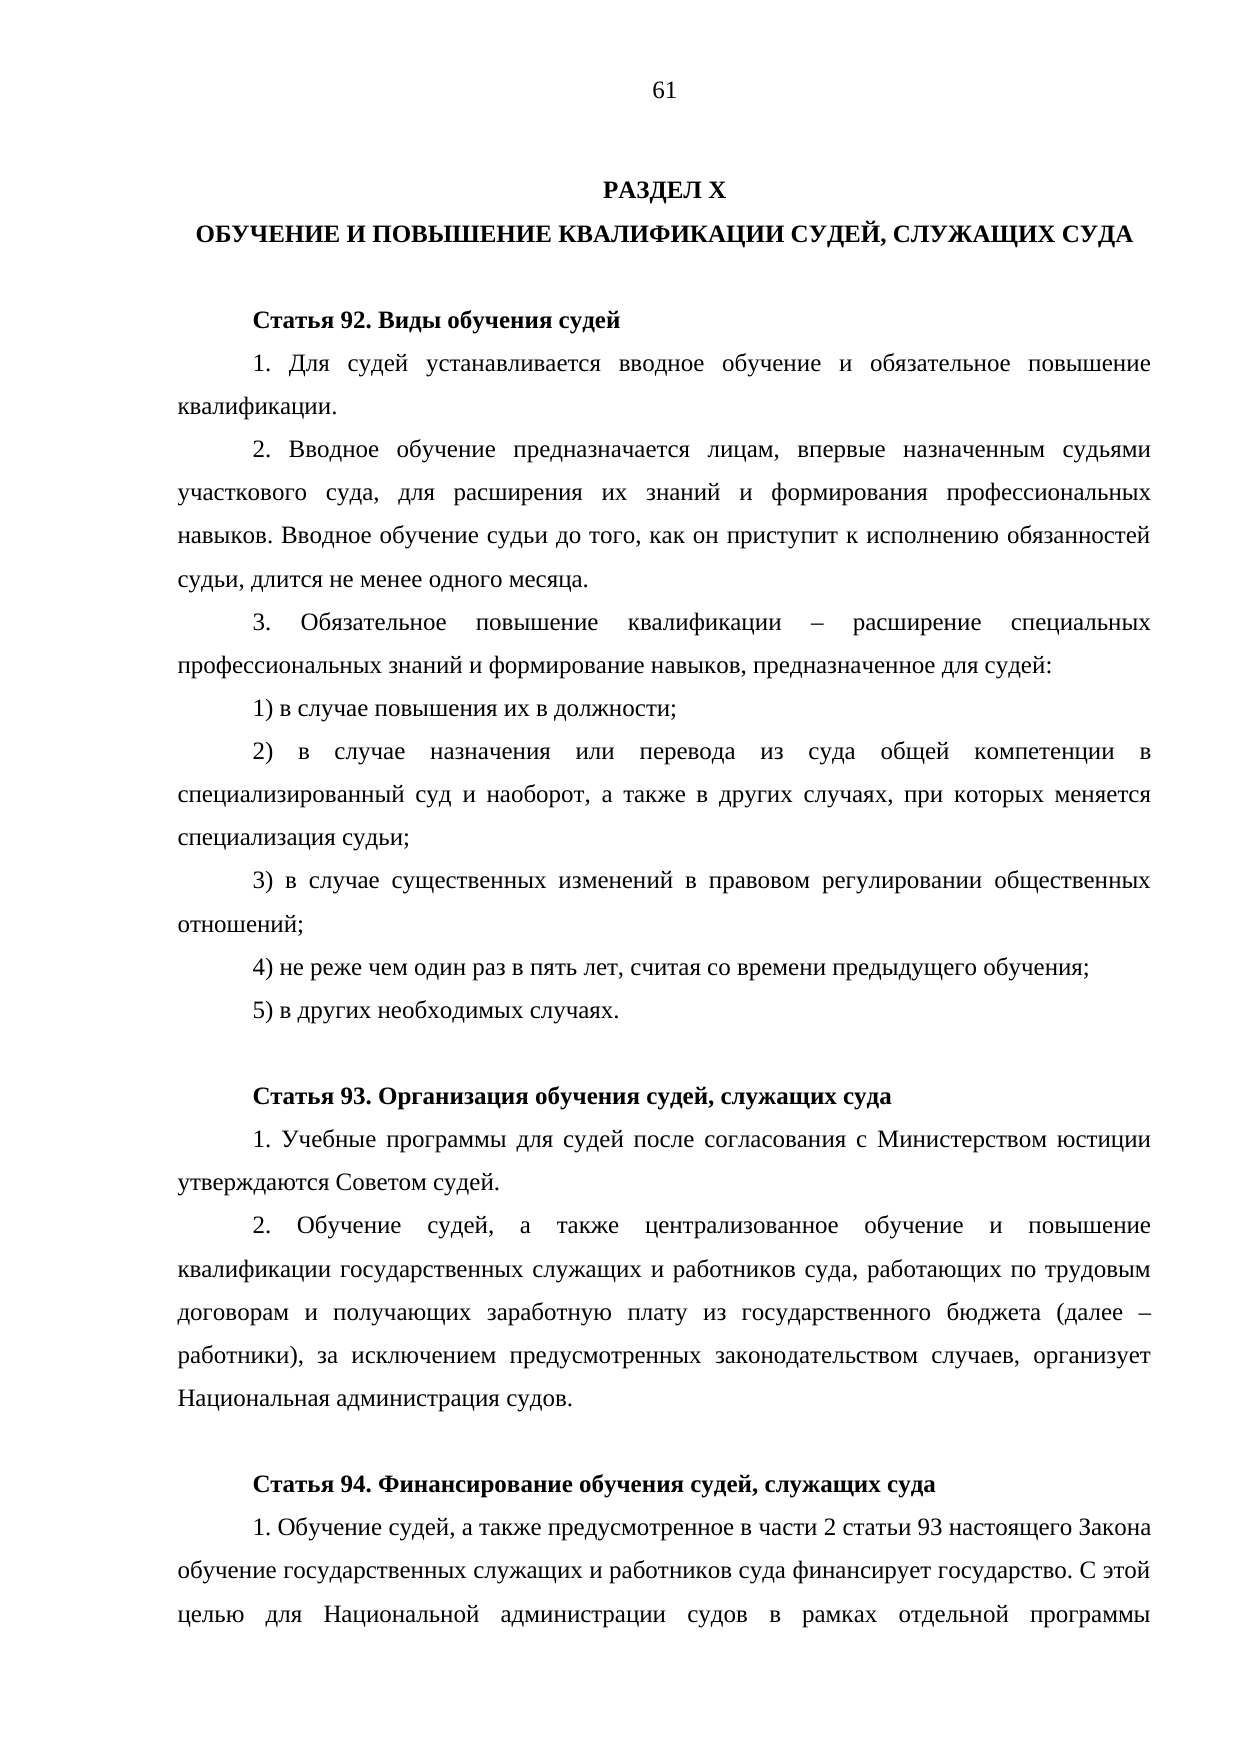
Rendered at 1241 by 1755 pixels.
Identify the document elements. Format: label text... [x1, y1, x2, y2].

text 1. Учебные программы для судей после согласования с Министерством юстиции утверждаются Советом судей. [177, 1124, 1152, 1196]
text 4) не реже чем один раз в пять лет, считая со времени предыдущего обучения; [177, 952, 1152, 981]
text 2. Вводное обучение предназначается лицам, впервые назначенным судьями участкового суда, для расширения их знаний и формирования профессиональных навыков. Вводное обучение судьи до того, как он приступит к исполнению обязанностей судьи, длится не менее одного месяца. [177, 434, 1152, 592]
text 1. Обучение судей, а также предусмотренное в части 2 статьи 93 настоящего Закона обучение государственных служащих и работников суда финансирует государство. С этой целью для Национальной администрации судов в рамках отдельной программы [177, 1512, 1152, 1627]
text 5) в других необходимых случаях. [177, 995, 1152, 1024]
text 3. Обязательное повышение квалификации – расширение специальных профессиональных знаний и формирование навыков, предназначенное для судей: [177, 607, 1152, 679]
text РАЗДЕЛ Х [177, 176, 1152, 204]
text 1) в случае повышения их в должности; [177, 693, 1152, 722]
text 3) в случае существенных изменений в правовом регулировании общественных отношений; [177, 866, 1152, 937]
text Статья 92. Виды обучения судей [177, 305, 1152, 334]
text Статья 94. Финансирование обучения судей, служащих суда [177, 1469, 1152, 1498]
text ОБУЧЕНИЕ И ПОВЫШЕНИЕ КВАЛИФИКАЦИИ СУДЕЙ, СЛУЖАЩИХ СУДА [177, 219, 1152, 247]
text 1. Для судей устанавливается вводное обучение и обязательное повышение квалификации. [177, 348, 1152, 420]
text Статья 93. Организация обучения судей, служащих суда [177, 1081, 1152, 1110]
text 2. Обучение судей, а также централизованное обучение и повышение квалификации государственных служащих и работников суда, работающих по трудовым договорам и получающих заработную плату из государственного бюджета (далее – работники), за исключением предусмотренных законодательством случаев, организует Национальная администрация судов. [177, 1211, 1152, 1412]
text 2) в случае назначения или перевода из суда общей компетенции в специализированный суд и наоборот, а также в других случаях, при которых меняется специализация судьи; [177, 736, 1152, 851]
